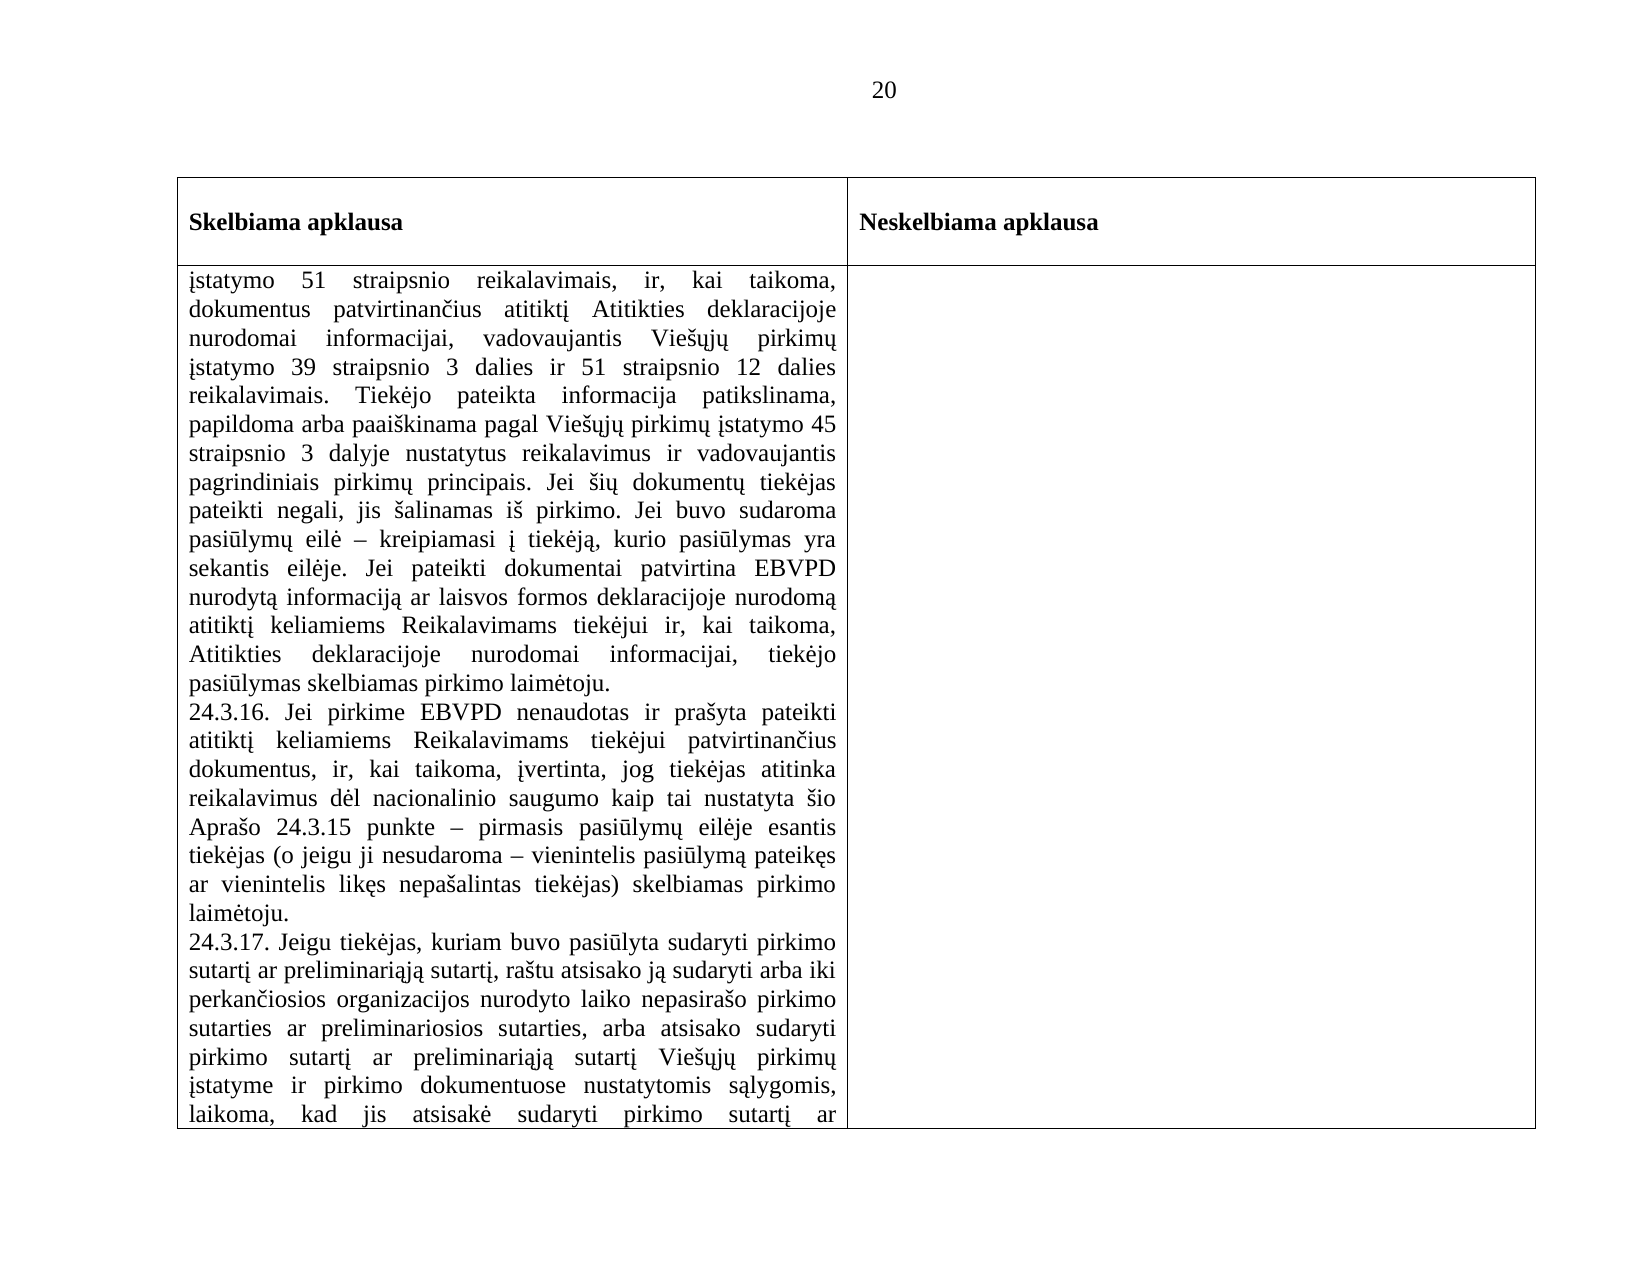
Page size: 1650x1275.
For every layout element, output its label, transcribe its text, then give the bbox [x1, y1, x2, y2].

table_cell [848, 266, 1535, 1128]
table_header Skelbiama apklausa [178, 178, 847, 264]
table_cell įstatymo 51 straipsnio reikalavimais, ir, kai taikoma, dokumentus patvirtinančius atitiktį Atitikties deklaracijoje nurodomai informacijai, vadovaujantis Viešųjų pirkimų įstatymo 39 straipsnio 3 dalies ir 51 straipsnio 12 dalies reikalavimais. Tiekėjo pateikta informacija patikslinama, papildoma arba paaiškinama pagal Viešųjų pirkimų įstatymo 45 straipsnio 3 dalyje nustatytus reikalavimus ir vadovaujantis pagrindiniais pirkimų principais. Jei šių dokumentų tiekėjas pateikti negali, jis šalinamas iš pirkimo. Jei buvo sudaroma pasiūlymų eilė – kreipiamasi į tiekėją, kurio pasiūlymas yra sekantis eilėje. Jei pateikti dokumentai patvirtina EBVPD nurodytą informaciją ar laisvos formos deklaracijoje nurodomą atitiktį keliamiems Reikalavimams tiekėjui ir, kai taikoma, Atitikties deklaracijoje nurodomai informacijai, tiekėjo pasiūlymas skelbiamas pirkimo laimėtoju. 24.3.16. Jei pirkime EBVPD nenaudotas ir prašyta pateikti atitiktį keliamiems Reikalavimams tiekėjui patvirtinančius dokumentus, ir, kai taikoma, įvertinta, jog tiekėjas atitinka reikalavimus dėl nacionalinio saugumo kaip tai nustatyta šio Aprašo 24.3.15 punkte – pirmasis pasiūlymų eilėje esantis tiekėjas (o jeigu ji nesudaroma – vienintelis pasiūlymą pateikęs ar vienintelis likęs nepašalintas tiekėjas) skelbiamas pirkimo laimėtoju. 24.3.17. Jeigu tiekėjas, kuriam buvo pasiūlyta sudaryti pirkimo sutartį ar preliminariąją sutartį, raštu atsisako ją sudaryti arba iki perkančiosios organizacijos nurodyto laiko nepasirašo pirkimo sutarties ar preliminariosios sutarties, arba atsisako sudaryti pirkimo sutartį ar preliminariąją sutartį Viešųjų pirkimų įstatyme ir pirkimo dokumentuose nustatytomis sąlygomis, laikoma, kad jis atsisakė sudaryti pirkimo sutartį ar [178, 266, 847, 1128]
table_header Neskelbiama apklausa [848, 178, 1535, 264]
